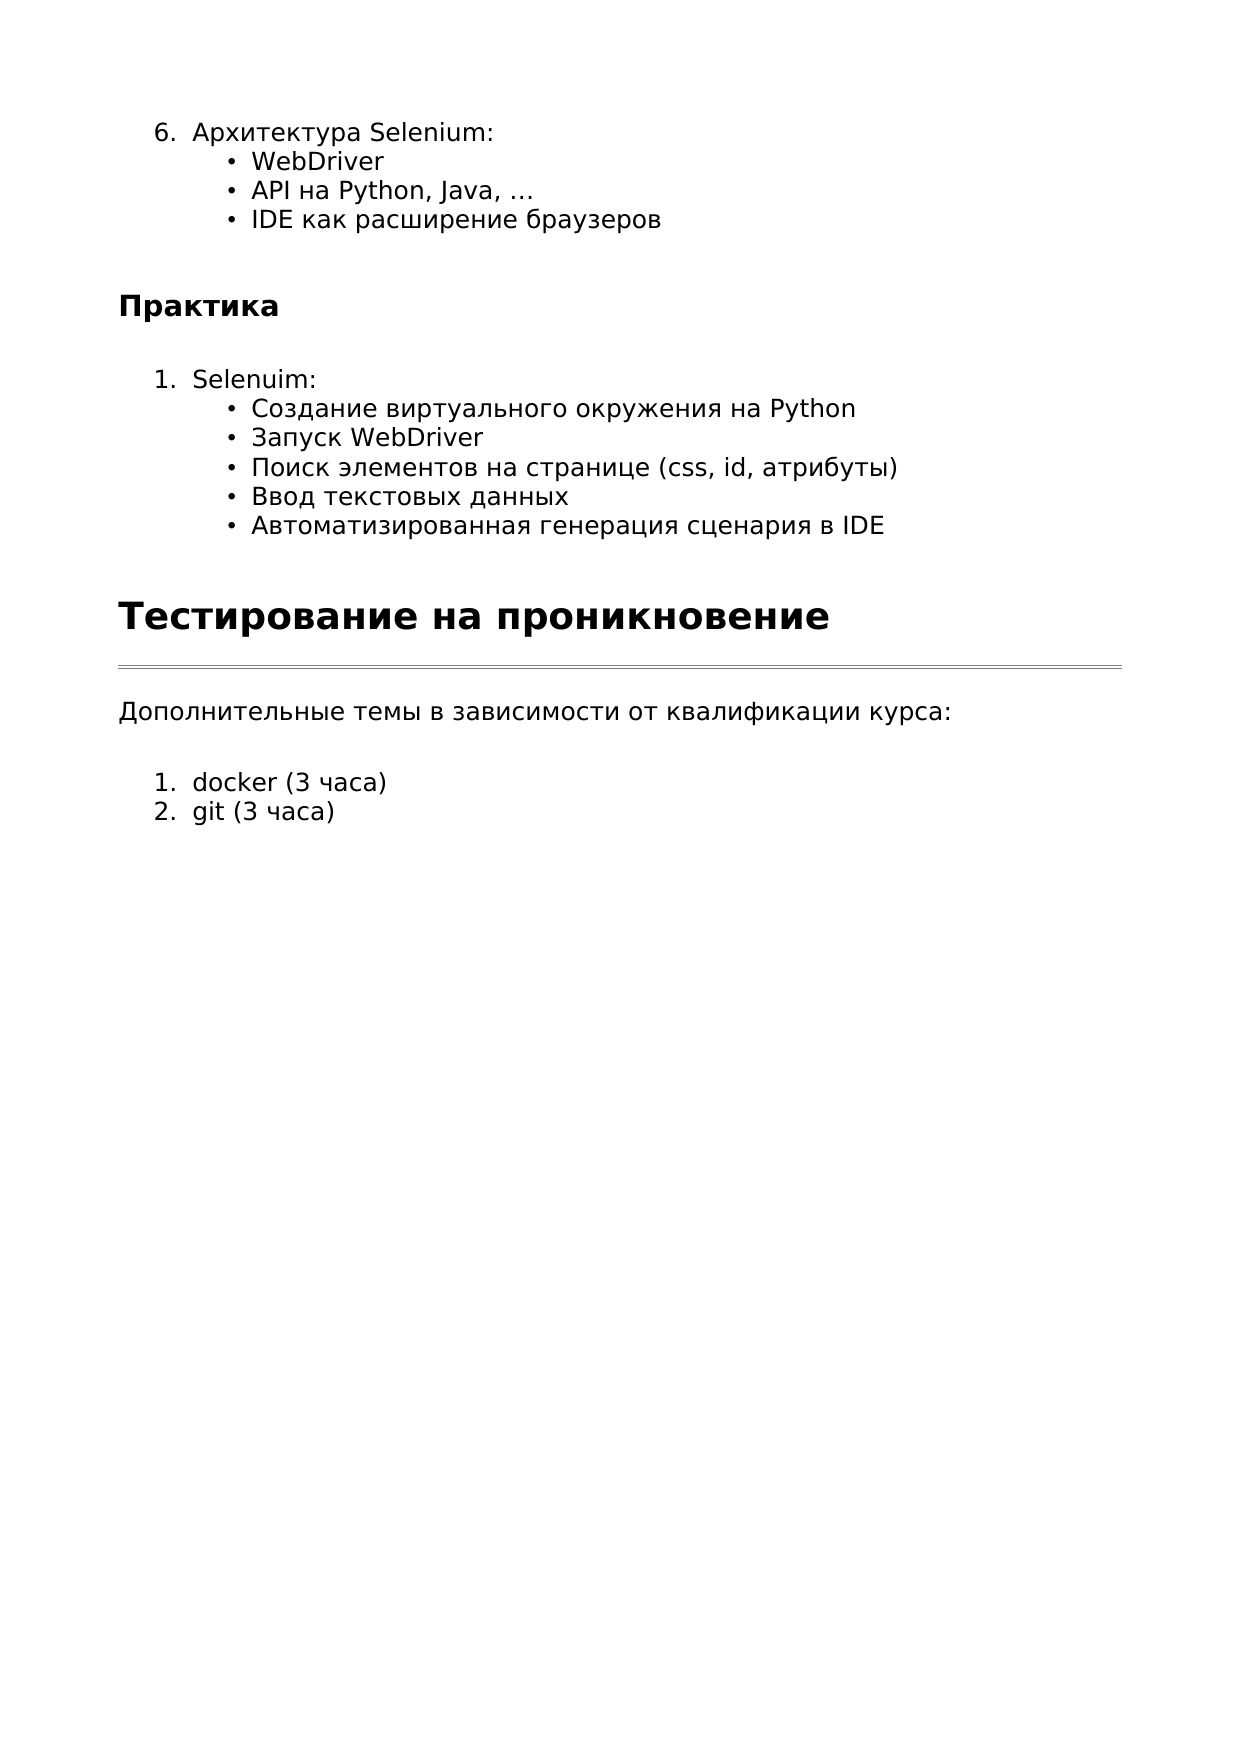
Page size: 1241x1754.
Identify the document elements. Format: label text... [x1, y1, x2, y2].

list Архитектура Selenium: [177, 118, 1122, 147]
list docker (3 часа) [177, 768, 1122, 797]
list git (3 часа) [177, 797, 1122, 827]
text Дополнительные темы в зависимости от квалификации курса: [118, 697, 1122, 726]
list IDE как расширение браузеров [236, 206, 1122, 235]
list WebDriver [236, 147, 1122, 176]
list Запуск WebDriver [236, 423, 1122, 453]
list API на Python, Java, … [236, 176, 1122, 206]
list Поиск элементов на странице (css, id, атрибуты) [236, 453, 1122, 482]
list Создание виртуального окружения на Python [236, 394, 1122, 423]
list Ввод текстовых данных [236, 482, 1122, 511]
subtitle Практика [118, 289, 1122, 323]
subtitle Тестирование на проникновение [118, 595, 1122, 638]
list Автоматизированная генерация сценария в IDE [236, 511, 1122, 540]
list Selenuim: [177, 365, 1122, 394]
